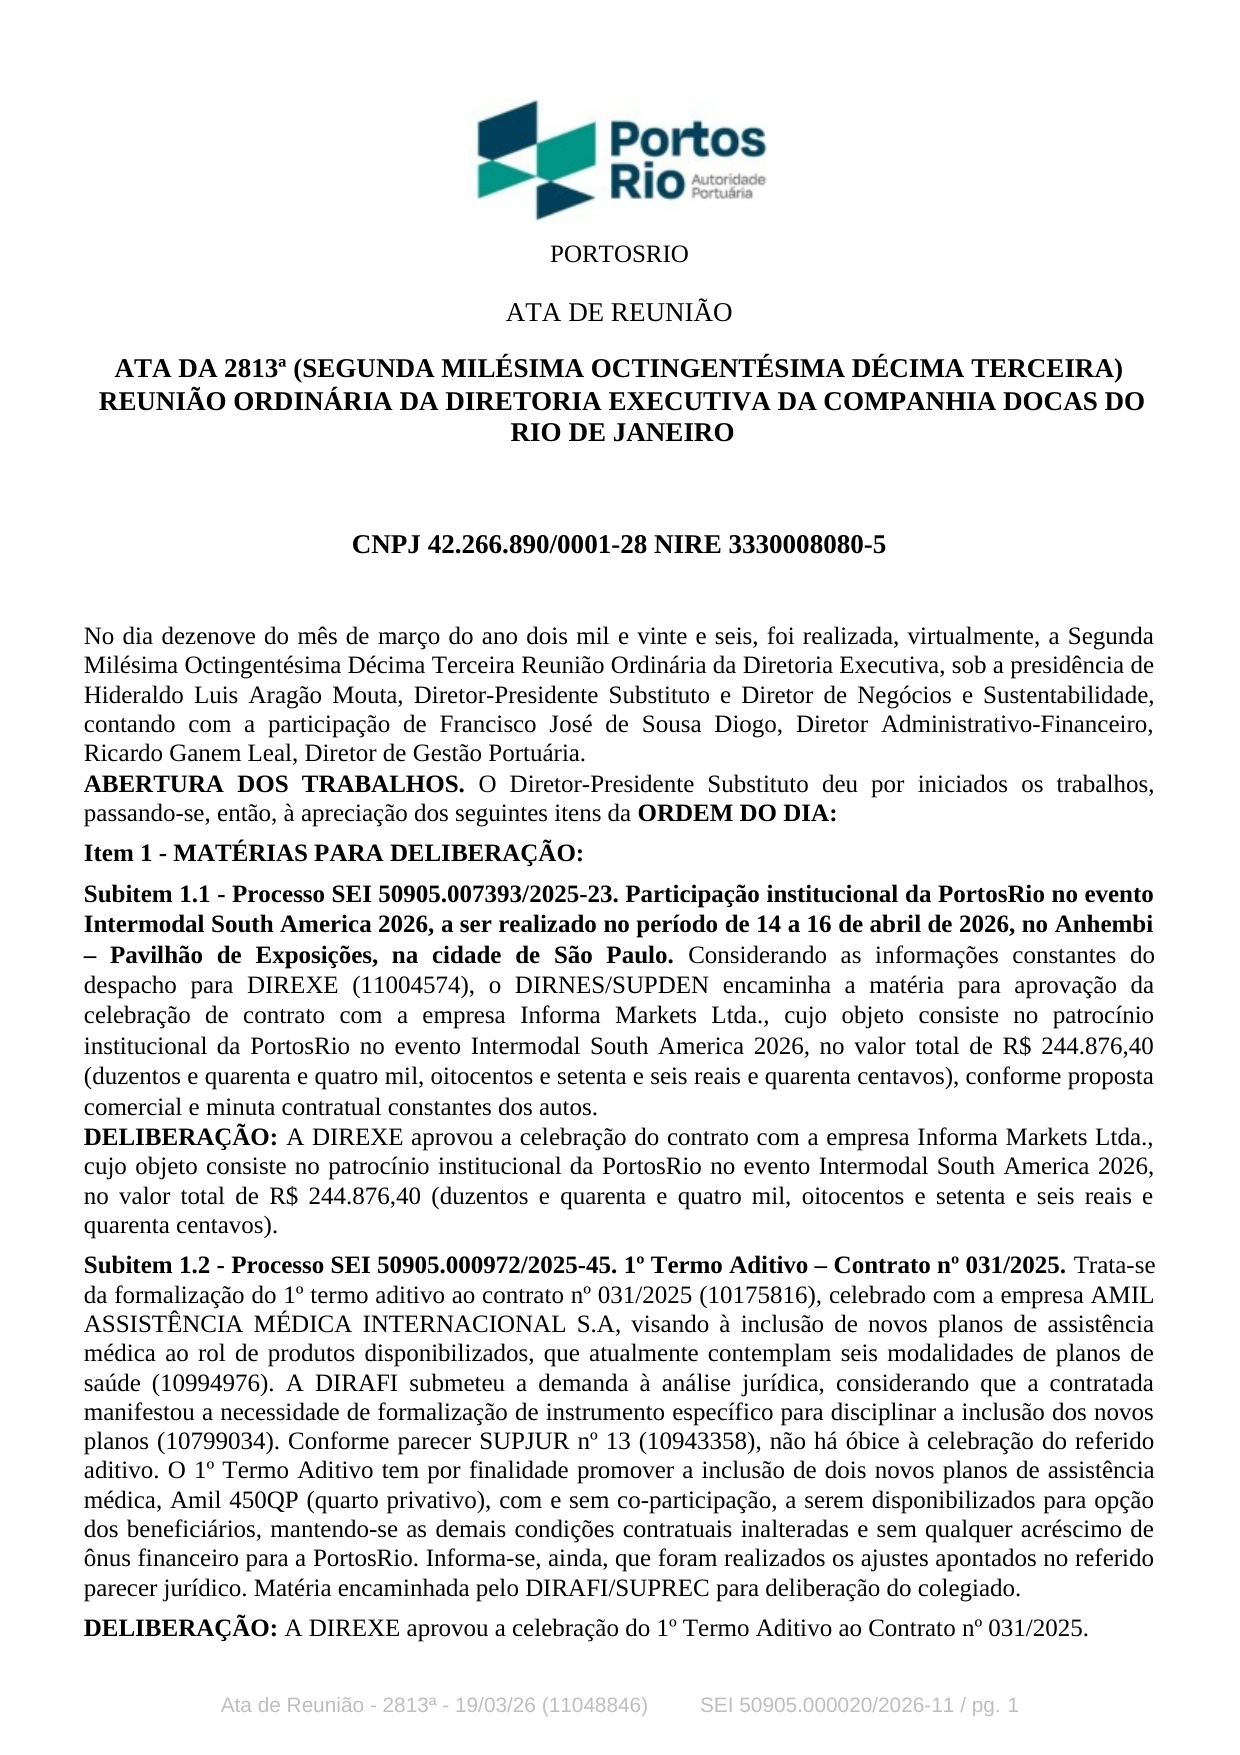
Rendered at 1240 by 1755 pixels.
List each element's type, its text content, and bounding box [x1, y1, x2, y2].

text REUNIÃO ORDINÁRIA DA DIRETORIA EXECUTIVA DA COMPANHIA DOCAS DO RIO DE JANEIRO [72, 384, 1173, 447]
text No dia dezenove do mês de março do ano dois mil e vinte e seis, foi realizada, virtualmente, a Segunda Milésima Octingentésima Décima Terceira Reunião Ordinária da Diretoria Executiva, sob a presidência de Hideraldo Luis Aragão Mouta, Diretor-Presidente Substituto e Diretor de Negócios e Sustentabilidade, contando com a participação de Francisco José de Sousa Diogo, Diretor Administrativo-Financeiro, Ricardo Ganem Leal, Diretor de Gestão Portuária. [84, 621, 1155, 767]
text Item 1 - MATÉRIAS PARA DELIBERAÇÃO: [84, 838, 1155, 867]
text ATA DE REUNIÃO [72, 296, 1166, 327]
subtitle Subitem 1.1 - Processo SEI 50905.007393/2025-23. Participação institucional da PortosRio no evento Intermodal South America 2026, a ser realizado no período de 14 a 16 de abril de 2026, no Anhembi – Pavilhão de Exposições, na cidade de São Paulo. Considerando as informações constantes do despacho para DIREXE (11004574), o DIRNES/SUPDEN encaminha a matéria para aprovação da celebração de contrato com a empresa Informa Markets Ltda., cujo objeto consiste no patrocínio institucional da PortosRio no evento Intermodal South America 2026, no valor total de R$ 244.876,40 (duzentos e quarenta e quatro mil, oitocentos e setenta e seis reais e quarenta centavos), conforme proposta comercial e minuta contratual constantes dos autos. [84, 879, 1155, 1121]
text ABERTURA DOS TRABALHOS. O Diretor-Presidente Substituto deu por iniciados os trabalhos, passando-se, então, à apreciação dos seguintes itens da ORDEM DO DIA: [84, 769, 1155, 827]
text PORTOSRIO [72, 239, 1167, 268]
text ATA DA 2813ª (SEGUNDA MILÉSIMA OCTINGENTÉSIMA DÉCIMA TERCEIRA) [72, 352, 1167, 383]
text DELIBERAÇÃO: A DIREXE aprovou a celebração do contrato com a empresa Informa Markets Ltda., cujo objeto consiste no patrocínio institucional da PortosRio no evento Intermodal South America 2026, no valor total de R$ 244.876,40 (duzentos e quarenta e quatro mil, oitocentos e setenta e seis reais e quarenta centavos). [84, 1122, 1155, 1239]
text CNPJ 42.266.890/0001-28 NIRE 3330008080-5 [72, 528, 1166, 559]
text DELIBERAÇÃO: A DIREXE aprovou a celebração do 1º Termo Aditivo ao Contrato nº 031/2025. [84, 1613, 1155, 1642]
text Subitem 1.2 - Processo SEI 50905.000972/2025-45. 1º Termo Aditivo – Contrato nº 031/2025. Trata-se da formalização do 1º termo aditivo ao contrato nº 031/2025 (10175816), celebrado com a empresa AMIL ASSISTÊNCIA MÉDICA INTERNACIONAL S.A, visando à inclusão de novos planos de assistência médica ao rol de produtos disponibilizados, que atualmente contemplam seis modalidades de planos de saúde (10994976). A DIRAFI submeteu a demanda à análise jurídica, considerando que a contratada manifestou a necessidade de formalização de instrumento específico para disciplinar a inclusão dos novos planos (10799034). Conforme parecer SUPJUR nº 13 (10943358), não há óbice à celebração do referido aditivo. O 1º Termo Aditivo tem por finalidade promover a inclusão de dois novos planos de assistência médica, Amil 450QP (quarto privativo), com e sem co-participação, a serem disponibilizados para opção dos beneficiários, mantendo-se as demais condições contratuais inalteradas e sem qualquer acréscimo de ônus financeiro para a PortosRio. Informa-se, ainda, que foram realizados os ajustes apontados no referido parecer jurídico. Matéria encaminhada pelo DIRAFI/SUPREC para deliberação do colegiado. [84, 1251, 1155, 1601]
